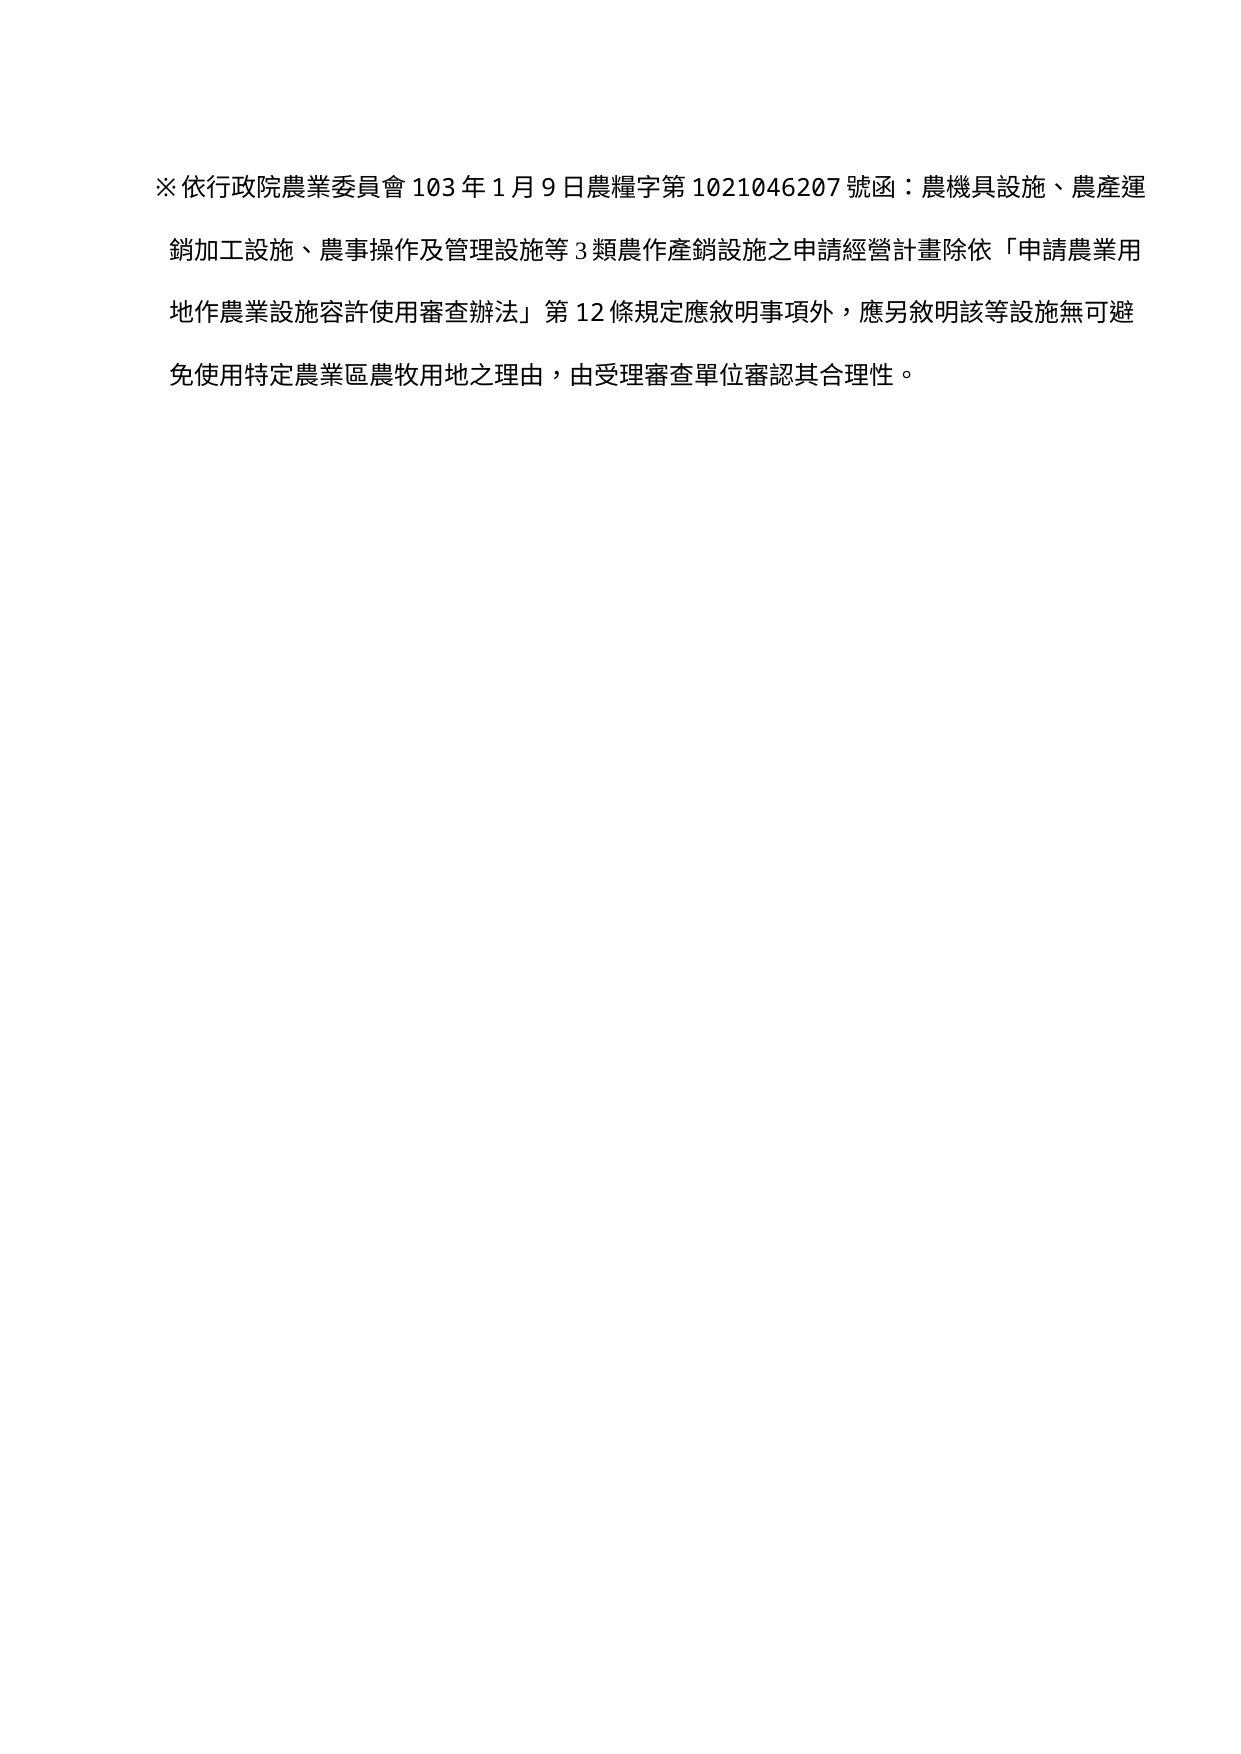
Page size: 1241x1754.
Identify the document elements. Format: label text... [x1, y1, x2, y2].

text ※依行政院農業委員會103年1月9日農糧字第1021046207號函：農機具設施、農產運銷加工設施、農事操作及管理設施等3類農作產銷設施之申請經營計畫除依「申請農業用地作農業設施容許使用審查辦法」第12條規定應敘明事項外，應另敘明該等設施無可避免使用特定農業區農牧用地之理由，由受理審查單位審認其合理性。 [151, 144, 1146, 394]
